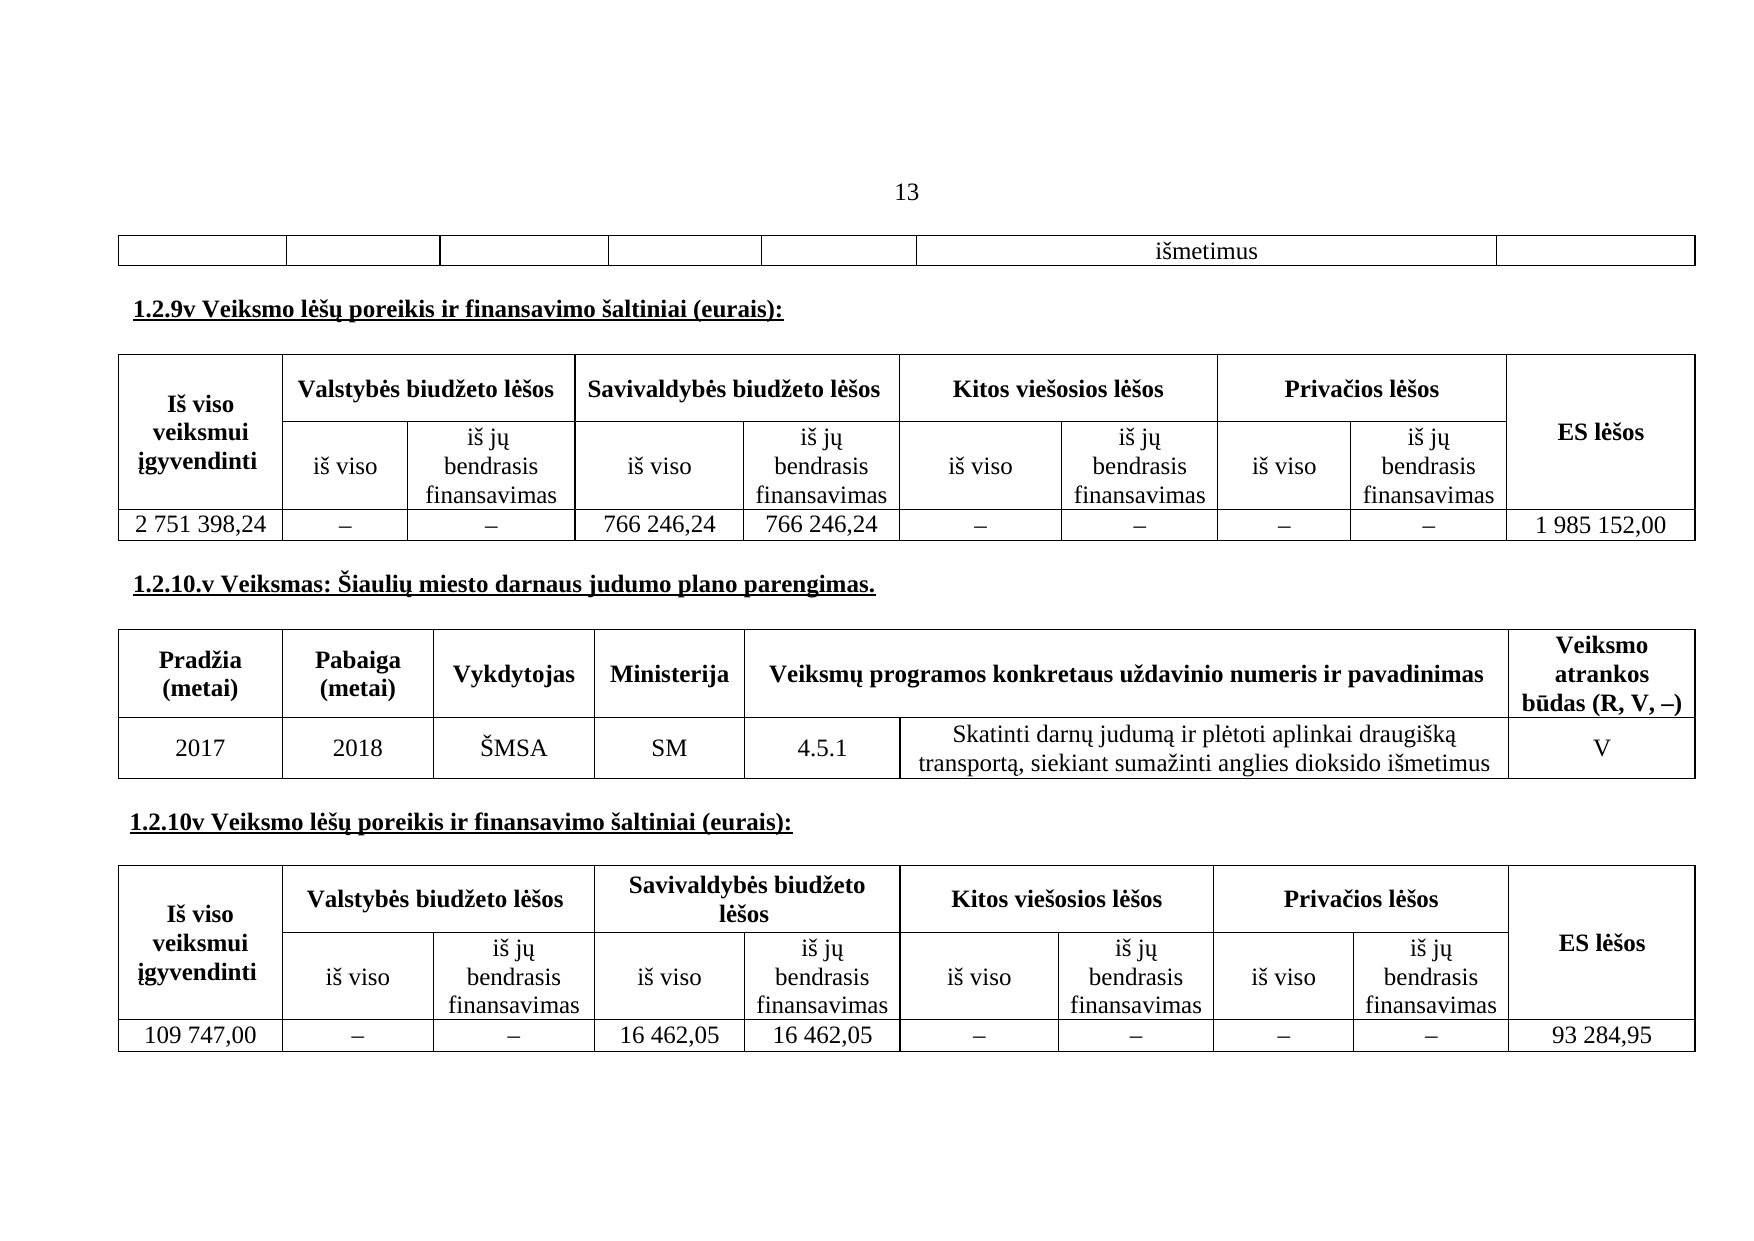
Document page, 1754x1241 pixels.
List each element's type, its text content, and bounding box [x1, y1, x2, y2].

table_header Savivaldybės biudžeto lėšos [576, 355, 899, 421]
table_cell ŠMSA [434, 718, 594, 778]
table_cell – [283, 1020, 433, 1051]
table_cell 16 462,05 [595, 1020, 744, 1051]
table_cell [441, 236, 608, 264]
table_cell 2017 [119, 718, 282, 778]
table_cell 2018 [283, 718, 433, 778]
table_cell Privačios lėšos [1214, 866, 1508, 932]
table_cell SM [595, 718, 744, 778]
table_cell iš jų bendrasis finansavimas [1351, 422, 1506, 508]
table_header Pradžia (metai) [119, 630, 282, 717]
table_cell iš viso [1218, 422, 1350, 508]
text 1.2.10.v Veiksmas: Šiaulių miesto darnaus judumo plano parengimas. [118, 569, 1742, 598]
table_cell [762, 236, 916, 264]
table_cell – [1059, 1020, 1213, 1051]
table_cell – [900, 510, 1061, 540]
table_cell ES lėšos [1509, 866, 1694, 1019]
table_cell iš viso [576, 422, 743, 508]
table_cell iš jų bendrasis finansavimas [1062, 422, 1217, 508]
table_cell – [1062, 510, 1217, 540]
table_cell Skatinti darnų judumą ir plėtoti aplinkai draugišką transportą, siekiant sumažinti anglies dioksido išmetimus [901, 718, 1508, 778]
table_cell 1.2.10v Veiksmo lėšų poreikis ir finansavimo šaltiniai (eurais): [118, 779, 1695, 865]
table_cell iš jų bendrasis finansavimas [1059, 933, 1213, 1019]
table_cell 1 985 152,00 [1507, 510, 1694, 540]
table_cell Savivaldybės biudžeto lėšos [595, 866, 899, 932]
table_cell [119, 236, 286, 264]
table_cell iš jų bendrasis finansavimas [408, 422, 574, 508]
table_cell iš viso [900, 422, 1061, 508]
table_cell 766 246,24 [576, 510, 743, 540]
table_header Pabaiga (metai) [283, 630, 433, 717]
table_cell – [283, 510, 407, 540]
table_cell – [901, 1020, 1058, 1051]
table_cell 109 747,00 [119, 1020, 282, 1051]
table_cell iš viso [283, 933, 433, 1019]
table_header Vykdytojas [434, 630, 594, 717]
table_header Kitos viešosios lėšos [900, 355, 1217, 421]
table_cell iš jų bendrasis finansavimas [745, 933, 899, 1019]
table_header Ministerija [595, 630, 744, 717]
table_cell – [1351, 510, 1506, 540]
table_cell Iš viso veiksmui įgyvendinti [119, 866, 282, 1019]
text 1.2.9v Veiksmo lėšų poreikis ir finansavimo šaltiniai (eurais): [118, 294, 1698, 323]
table_cell iš jų bendrasis finansavimas [1354, 933, 1508, 1019]
table_cell 2 751 398,24 [119, 510, 282, 540]
table_cell iš viso [595, 933, 744, 1019]
table_header Valstybės biudžeto lėšos [283, 355, 574, 421]
table_cell – [1354, 1020, 1508, 1051]
table_cell [609, 236, 761, 264]
table_cell iš viso [283, 422, 407, 508]
table_header Iš viso veiksmui įgyvendinti [119, 355, 282, 508]
table_cell – [408, 510, 574, 540]
table_cell 766 246,24 [744, 510, 899, 540]
table_cell – [434, 1020, 594, 1051]
table_cell iš viso [901, 933, 1058, 1019]
table_cell iš viso [1214, 933, 1353, 1019]
table_cell 4.5.1 [745, 718, 899, 778]
table_cell iš jų bendrasis finansavimas [434, 933, 594, 1019]
table_header Veiksmo atrankos būdas (R, V, –) [1509, 630, 1694, 717]
table_cell Valstybės biudžeto lėšos [283, 866, 594, 932]
table_header Privačios lėšos [1218, 355, 1506, 421]
table_header ES lėšos [1507, 355, 1694, 508]
table_cell [1497, 236, 1694, 264]
table_cell 16 462,05 [745, 1020, 899, 1051]
table_cell iš jų bendrasis finansavimas [744, 422, 899, 508]
table_cell V [1509, 718, 1694, 778]
table_cell Kitos viešosios lėšos [901, 866, 1213, 932]
table_cell [287, 236, 439, 264]
table_cell 93 284,95 [1509, 1020, 1694, 1051]
table_cell – [1218, 510, 1350, 540]
table_header Veiksmų programos konkretaus uždavinio numeris ir pavadinimas [745, 630, 1508, 717]
table_cell išmetimus [917, 236, 1496, 264]
table_cell – [1214, 1020, 1353, 1051]
